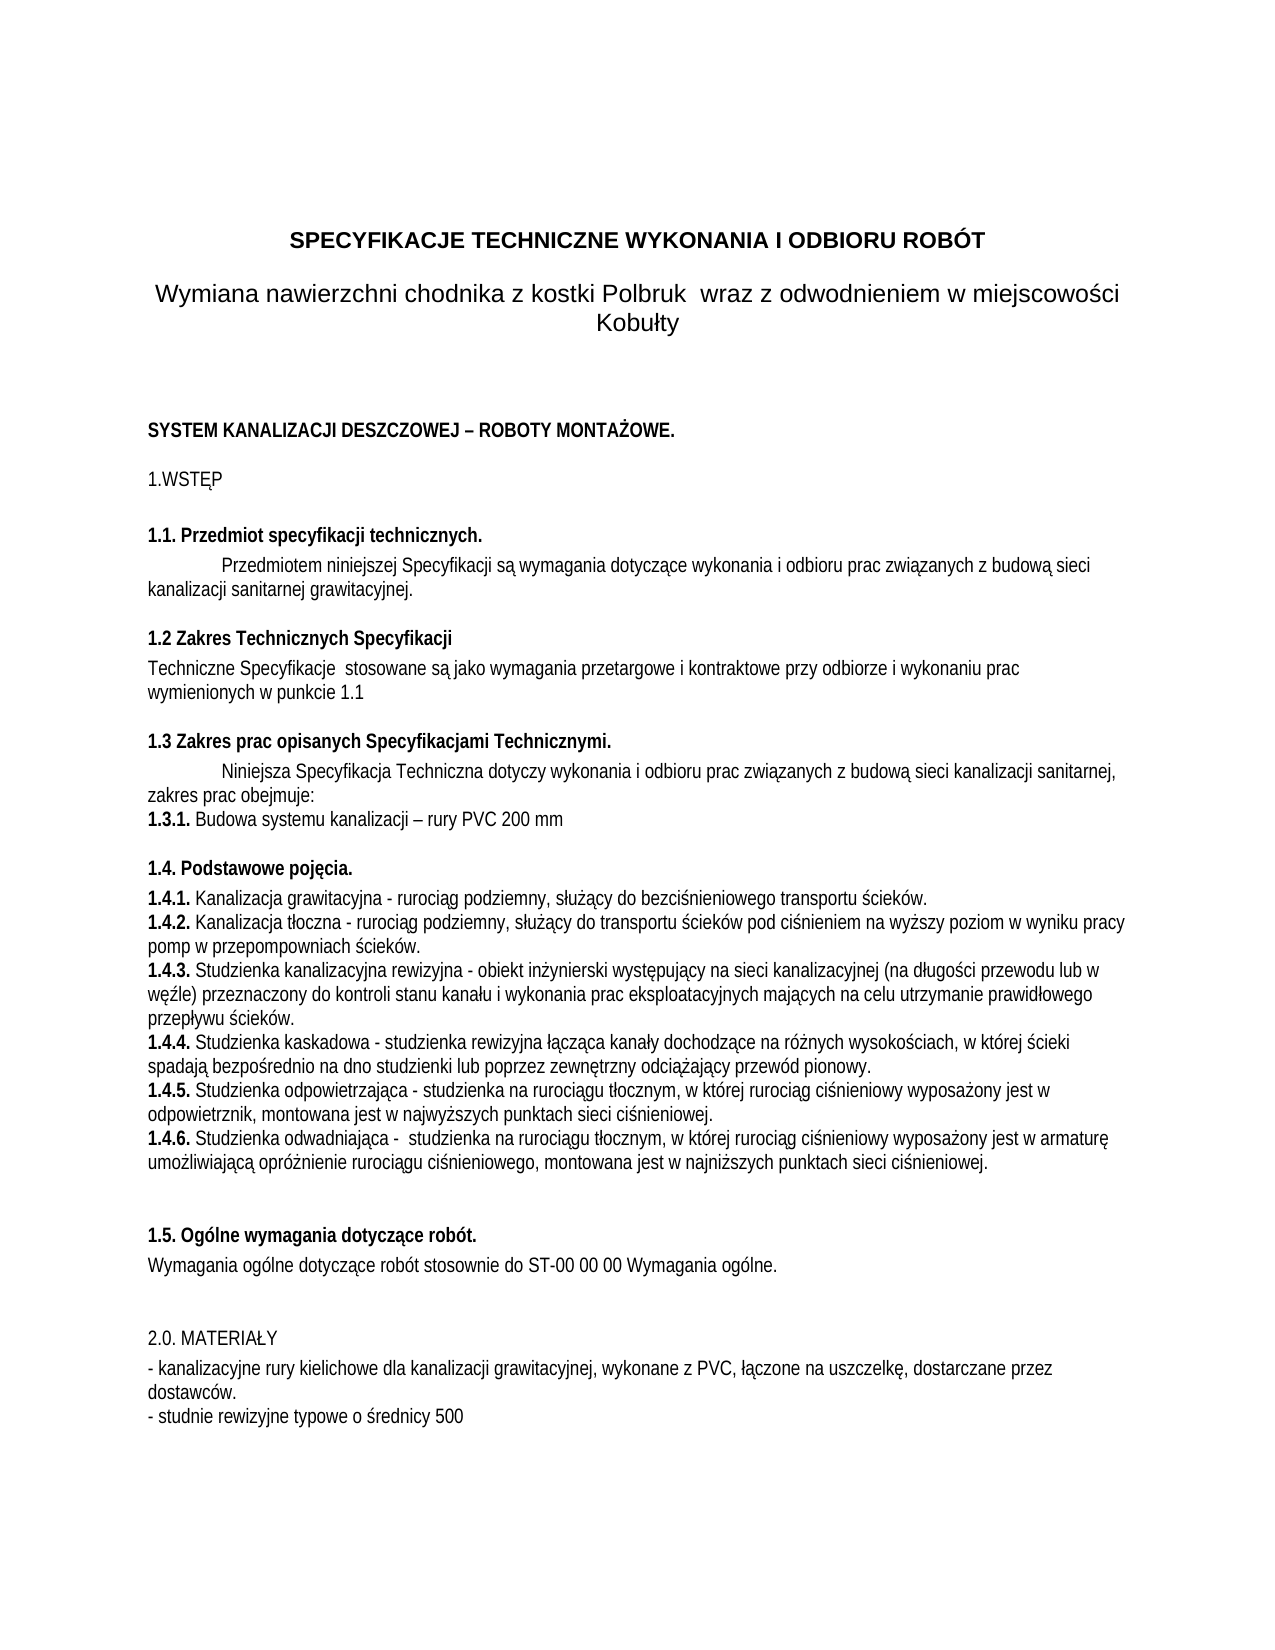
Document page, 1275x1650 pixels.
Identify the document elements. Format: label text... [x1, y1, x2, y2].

text Techniczne Specyfikacje stosowane są jako wymagania przetargowe i kontraktowe przy odbiorze i wykonaniu prac wymienionych w punkcie 1.1 [148, 656, 1127, 704]
text 1.3 Zakres prac opisanych Specyfikacjami Technicznymi. [148, 729, 1127, 753]
text - studnie rewizyjne typowe o średnicy 500 [148, 1404, 1127, 1428]
text SYSTEM KANALIZACJI DESZCZOWEJ – ROBOTY MONTAŻOWE. [148, 418, 1127, 442]
text Wymiana nawierzchni chodnika z kostki Polbruk wraz z odwodnieniem w miejscowości Kobułty [148, 279, 1127, 337]
text 1.4.2. Kanalizacja tłoczna - rurociąg podziemny, służący do transportu ścieków pod ciśnieniem na wyższy poziom w wyniku pracy pomp w przepompowniach ścieków. [148, 910, 1127, 958]
text - kanalizacyjne rury kielichowe dla kanalizacji grawitacyjnej, wykonane z PVC, łączone na uszczelkę, dostarczane przez dostawców. [148, 1356, 1127, 1404]
text Niniejsza Specyfikacja Techniczna dotyczy wykonania i odbioru prac związanych z budową sieci kanalizacji sanitarnej, zakres prac obejmuje: [148, 759, 1127, 807]
text 1.5. Ogólne wymagania dotyczące robót. [148, 1222, 1127, 1246]
text 1.4.1. Kanalizacja grawitacyjna - rurociąg podziemny, służący do bezciśnieniowego transportu ścieków. [148, 886, 1127, 910]
text 1.4.4. Studzienka kaskadowa - studzienka rewizyjna łącząca kanały dochodzące na różnych wysokościach, w której ścieki spadają bezpośrednio na dno studzienki lub poprzez zewnętrzny odciążający przewód pionowy. [148, 1030, 1127, 1078]
text 1.WSTĘP [148, 467, 1127, 491]
text 2.0. MATERIAŁY [148, 1326, 1127, 1349]
text 1.4. Podstawowe pojęcia. [148, 856, 1127, 880]
text 1.4.3. Studzienka kanalizacyjna rewizyjna - obiekt inżynierski występujący na sieci kanalizacyjnej (na długości przewodu lub w węźle) przeznaczony do kontroli stanu kanału i wykonania prac eksploatacyjnych mających na celu utrzymanie prawidłowego przepływu ścieków. [148, 958, 1127, 1030]
text 1.4.6. Studzienka odwadniająca - studzienka na rurociągu tłocznym, w której rurociąg ciśnieniowy wyposażony jest w armaturę umożliwiającą opróżnienie rurociągu ciśnieniowego, montowana jest w najniższych punktach sieci ciśnieniowej. [148, 1126, 1127, 1173]
text Wymagania ogólne dotyczące robót stosownie do ST-00 00 00 Wymagania ogólne. [148, 1253, 1127, 1277]
text SPECYFIKACJE TECHNICZNE WYKONANIA I ODBIORU ROBÓT [148, 227, 1127, 253]
text 1.4.5. Studzienka odpowietrzająca - studzienka na rurociągu tłocznym, w której rurociąg ciśnieniowy wyposażony jest w odpowietrznik, montowana jest w najwyższych punktach sieci ciśnieniowej. [148, 1078, 1127, 1126]
text 1.1. Przedmiot specyfikacji technicznych. [148, 522, 1127, 546]
text 1.2 Zakres Technicznych Specyfikacji [148, 626, 1127, 649]
text Przedmiotem niniejszej Specyfikacji są wymagania dotyczące wykonania i odbioru prac związanych z budową sieci kanalizacji sanitarnej grawitacyjnej. [148, 553, 1127, 601]
text 1.3.1. Budowa systemu kanalizacji – rury PVC 200 mm [148, 807, 1127, 831]
